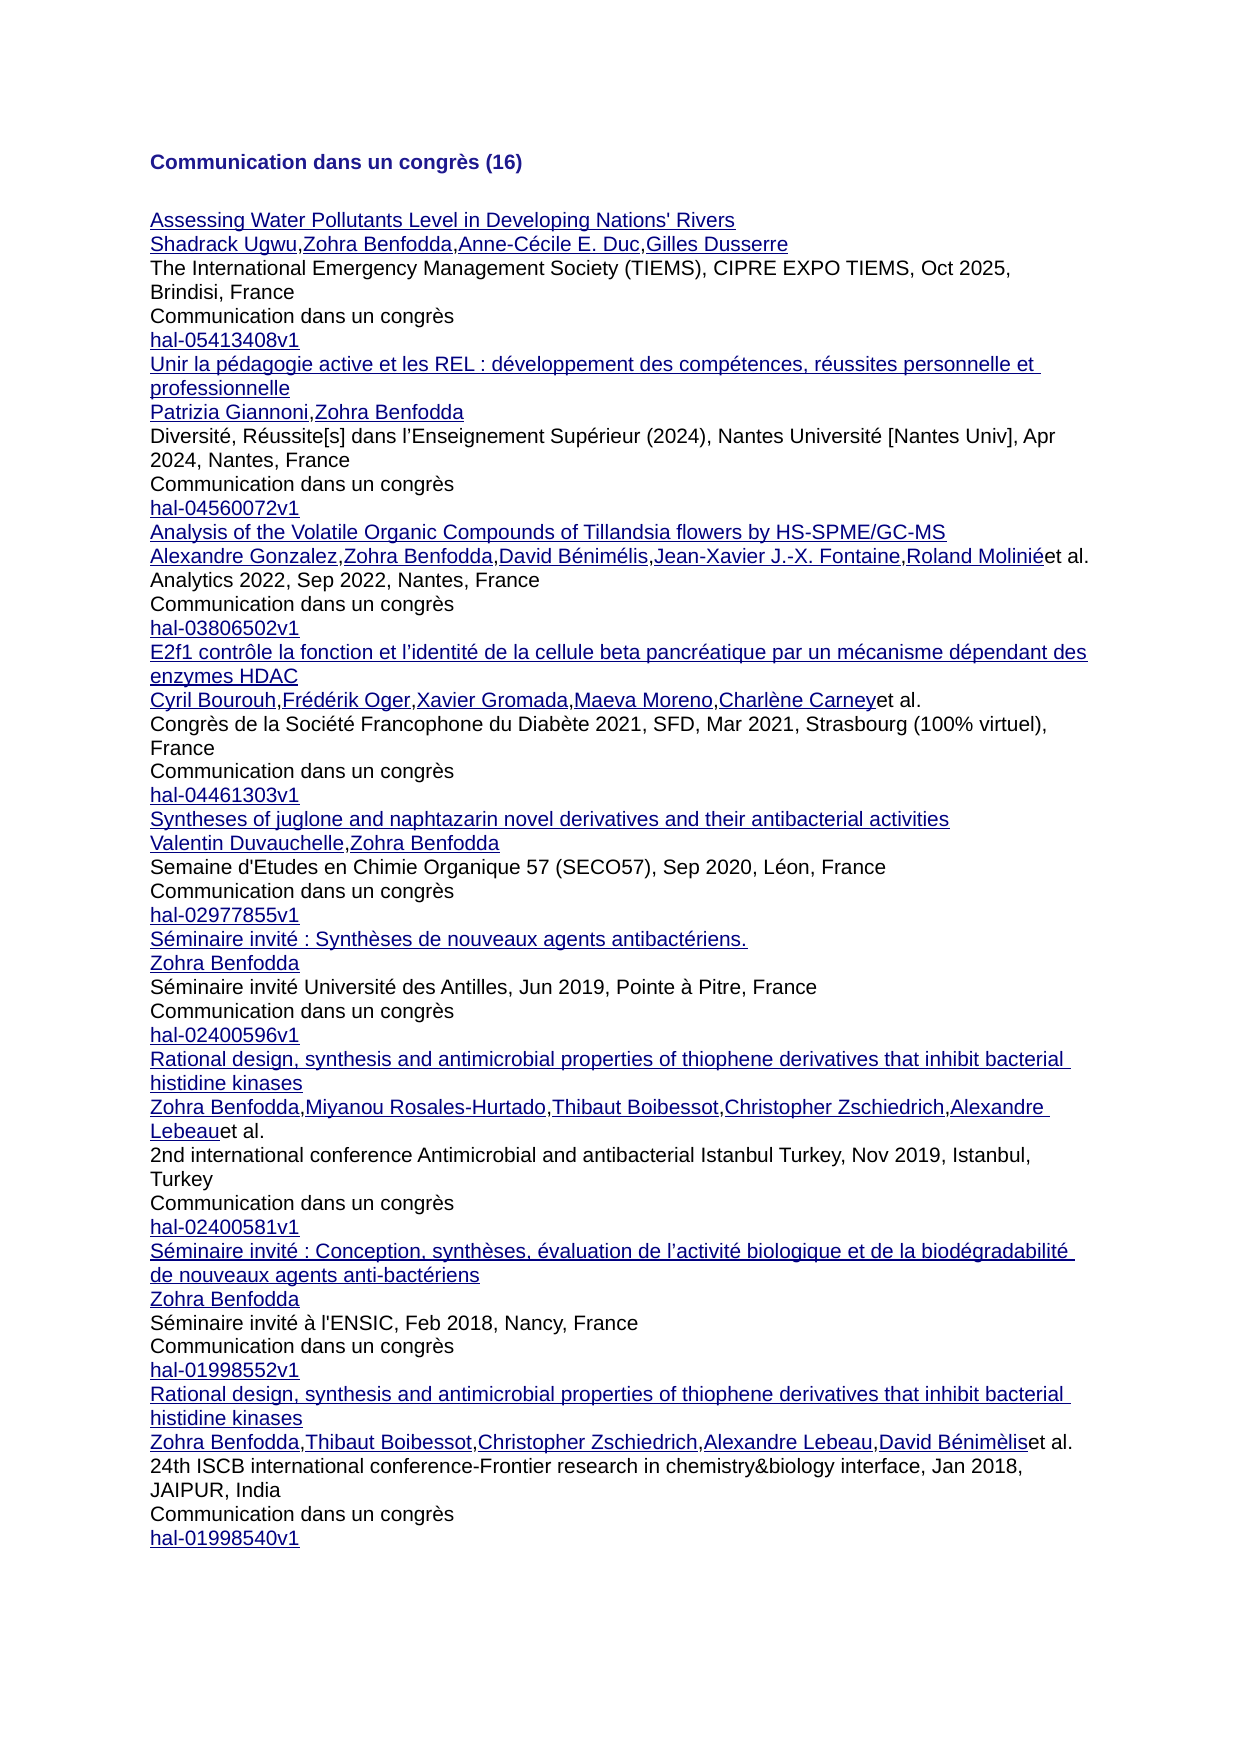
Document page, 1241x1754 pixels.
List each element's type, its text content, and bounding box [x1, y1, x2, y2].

table_cell Rational design, synthesis and antimicrobial properties of thiophene derivatives that inhibit bacterial histidine kinases Zohra Benfodda,Miyanou Rosales-Hurtado,Thibaut Boibessot,Christopher Zschiedrich,Alexandre Lebeauet al. 2nd international conference Antimicrobial and antibacterial Istanbul Turkey, Nov 2019, Istanbul, Turkey Communication dans un congrès hal-02400581v1 [150, 1047, 1090, 1238]
table_cell Séminaire invité : Synthèses de nouveaux agents antibactériens. Zohra Benfodda Séminaire invité Université des Antilles, Jun 2019, Pointe à Pitre, France Communication dans un congrès hal-02400596v1 [150, 927, 1090, 1047]
table_cell Syntheses of juglone and naphtazarin novel derivatives and their antibacterial activities Valentin Duvauchelle,Zohra Benfodda Semaine d'Etudes en Chimie Organique 57 (SECO57), Sep 2020, Léon, France Communication dans un congrès hal-02977855v1 [150, 807, 1090, 927]
table_cell Rational design, synthesis and antimicrobial properties of thiophene derivatives that inhibit bacterial histidine kinases Zohra Benfodda,Thibaut Boibessot,Christopher Zschiedrich,Alexandre Lebeau,David Bénimèliset al. 24th ISCB international conference-Frontier research in chemistry&biology interface, Jan 2018, JAIPUR, India Communication dans un congrès hal-01998540v1 [150, 1382, 1090, 1550]
table_cell Séminaire invité : Conception, synthèses, évaluation de l’activité biologique et de la biodégradabilité de nouveaux agents anti-bactériens Zohra Benfodda Séminaire invité à l'ENSIC, Feb 2018, Nancy, France Communication dans un congrès hal-01998552v1 [150, 1239, 1090, 1382]
table_cell E2f1 contrôle la fonction et l’identité de la cellule beta pancréatique par un mécanisme dépendant des enzymes HDAC Cyril Bourouh,Frédérik Oger,Xavier Gromada,Maeva Moreno,Charlène Carneyet al. Congrès de la Société Francophone du Diabète 2021, SFD, Mar 2021, Strasbourg (100% virtuel), France Communication dans un congrès hal-04461303v1 [150, 640, 1090, 807]
table_cell Unir la pédagogie active et les REL : développement des compétences, réussites personnelle et professionnelle Patrizia Giannoni,Zohra Benfodda Diversité, Réussite[s] dans l’Enseignement Supérieur (2024), Nantes Université [Nantes Univ], Apr 2024, Nantes, France Communication dans un congrès hal-04560072v1 [150, 352, 1090, 520]
table_cell Analysis of the Volatile Organic Compounds of Tillandsia flowers by HS-SPME/GC-MS Alexandre Gonzalez,Zohra Benfodda,David Bénimélis,Jean-Xavier J.-X. Fontaine,Roland Moliniéet al. Analytics 2022, Sep 2022, Nantes, France Communication dans un congrès hal-03806502v1 [150, 520, 1090, 639]
table_header Assessing Water Pollutants Level in Developing Nations' Rivers Shadrack Ugwu,Zohra Benfodda,Anne-Cécile E. Duc,Gilles Dusserre The International Emergency Management Society (TIEMS), CIPRE EXPO TIEMS, Oct 2025, Brindisi, France Communication dans un congrès hal-05413408v1 [150, 208, 1090, 352]
subtitle Communication dans un congrès (16) [150, 150, 1090, 174]
